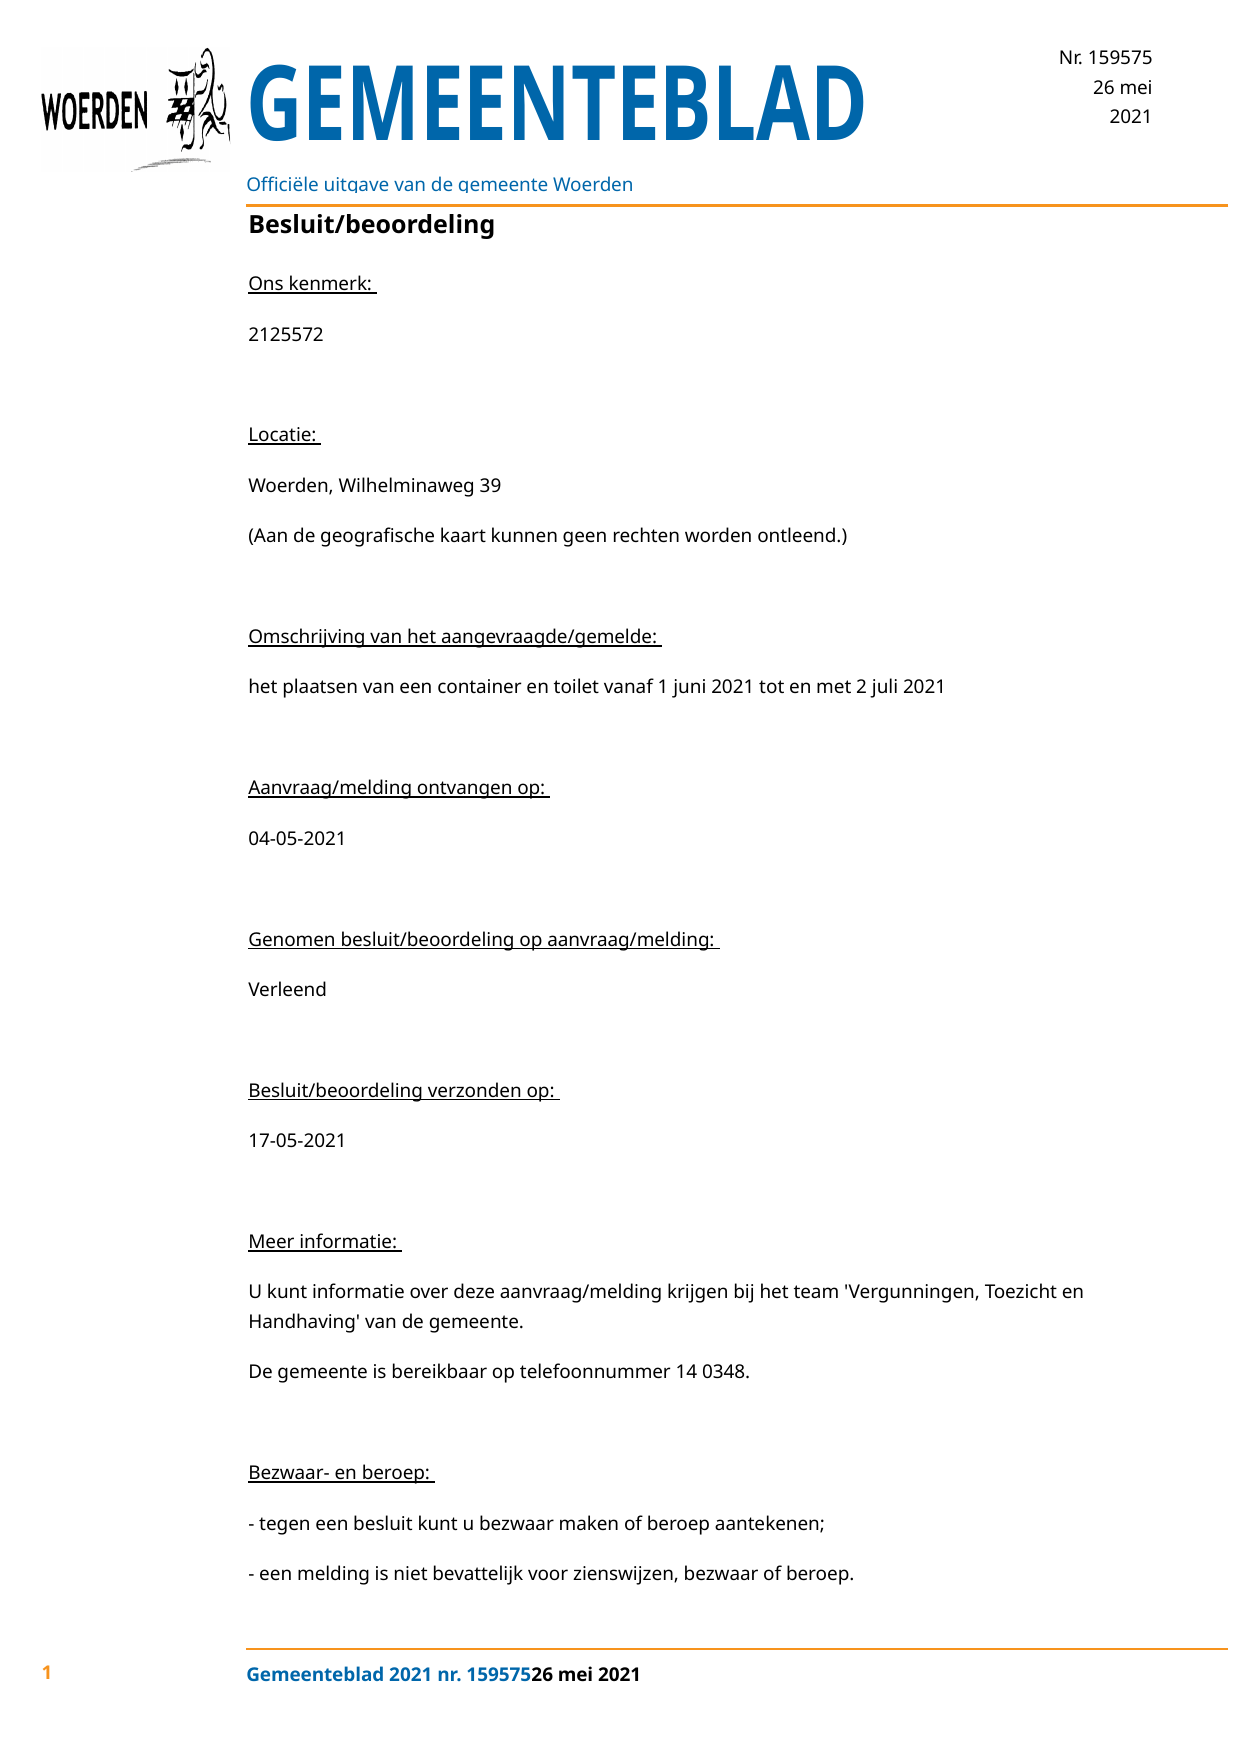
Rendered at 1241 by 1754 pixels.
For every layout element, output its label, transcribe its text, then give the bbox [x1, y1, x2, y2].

text Verleend [248, 976, 1152, 1002]
text Woerden, Wilhelminaweg 39 [248, 472, 1152, 498]
text Besluit/beoordeling [248, 207, 1152, 241]
text Ons kenmerk: [248, 270, 1152, 296]
text U kunt informatie over deze aanvraag/melding krijgen bij het team 'Vergunningen, Toezicht en Handhaving' van de gemeente. [248, 1279, 1152, 1334]
text (Aan de geografische kaart kunnen geen rechten worden ontleend.) [248, 522, 1152, 548]
text De gemeente is bereikbaar op telefoonnummer 14 0348. [248, 1359, 1152, 1384]
picture [41, 47, 231, 172]
text 04-05-2021 [248, 825, 1152, 851]
text Besluit/beoordeling verzonden op: [248, 1077, 1152, 1103]
text 17-05-2021 [248, 1127, 1152, 1153]
text - een melding is niet bevattelijk voor zienswijzen, bezwaar of beroep. [248, 1560, 1152, 1586]
text Aanvraag/melding ontvangen op: [248, 774, 1152, 800]
text het plaatsen van een container en toilet vanaf 1 juni 2021 tot en met 2 juli 2021 [248, 674, 1152, 699]
text Omschrijving van het aangevraagde/gemelde: [248, 623, 1152, 649]
text Bezwaar- en beroep: [248, 1459, 1152, 1485]
text Genomen besluit/beoordeling op aanvraag/melding: [248, 926, 1152, 951]
text - tegen een besluit kunt u bezwaar maken of beroep aantekenen; [248, 1510, 1152, 1536]
text Locatie: [248, 422, 1152, 447]
text Meer informatie: [248, 1228, 1152, 1254]
text 2125572 [248, 321, 1152, 346]
